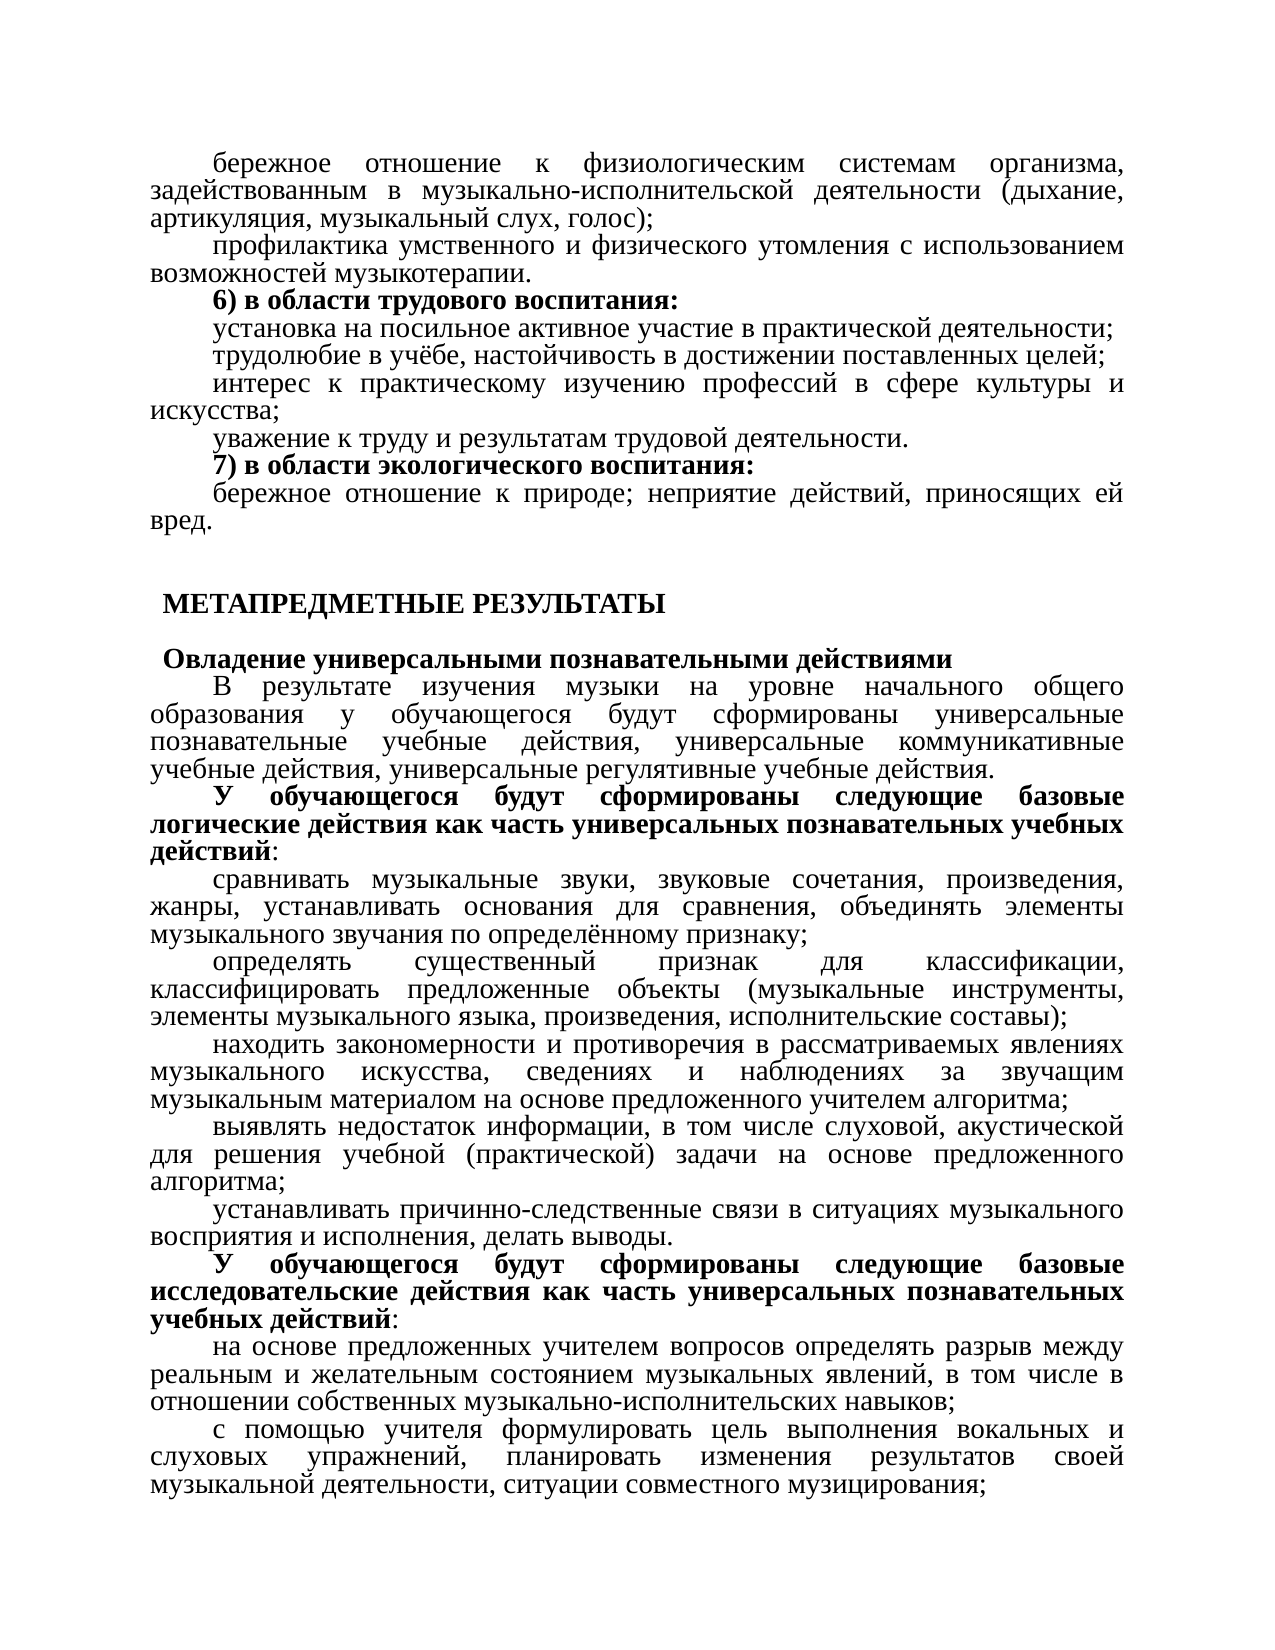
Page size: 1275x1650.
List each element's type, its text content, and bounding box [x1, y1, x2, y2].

text сравнивать музыкальные звуки, звуковые сочетания, произведения, жанры, устанавливать основания для сравнения, объединять элементы музыкального звучания по определённому признаку; [150, 866, 1125, 949]
text профилактика умственного и физического утомления с использованием возможностей музыкотерапии. [150, 232, 1125, 287]
text трудолюбие в учёбе, настойчивость в достижении поставленных целей; [150, 342, 1125, 370]
text бережное отношение к природе; неприятие действий, приносящих ей вред. [150, 480, 1125, 535]
text определять существенный признак для классификации, классифицировать предложенные объекты (музыкальные инструменты, элементы музыкального языка, произведения, исполнительские составы); [150, 949, 1125, 1031]
text МЕТАПРЕДМЕТНЫЕ РЕЗУЛЬТАТЫ [162, 591, 1125, 619]
text выявлять недостаток информации, в том числе слуховой, акустической для решения учебной (практической) задачи на основе предложенного алгоритма; [150, 1114, 1125, 1196]
text 6) в области трудового воспитания: [150, 287, 1125, 315]
text В результате изучения музыки на уровне начального общего образования у обучающегося будут сформированы универсальные познавательные учебные действия, универсальные коммуникативные учебные действия, универсальные регулятивные учебные действия. [150, 674, 1125, 784]
text Овладение универсальными познавательными действиями [162, 646, 1125, 674]
text на основе предложенных учителем вопросов определять разрыв между реальным и желательным состоянием музыкальных явлений, в том числе в отношении собственных музыкально-исполнительских навыков; [150, 1334, 1125, 1416]
text установка на посильное активное участие в практической деятельности; [150, 315, 1125, 342]
text уважение к труду и результатам трудовой деятельности. [150, 425, 1125, 452]
text устанавливать причинно-следственные связи в ситуациях музыкального восприятия и исполнения, делать выводы. [150, 1196, 1125, 1251]
text У обучающегося будут сформированы следующие базовые логические действия как часть универсальных познавательных учебных действий: [150, 784, 1125, 866]
text У обучающегося будут сформированы следующие базовые исследовательские действия как часть универсальных познавательных учебных действий: [150, 1251, 1125, 1334]
text бережное отношение к физиологическим системам организма, задействованным в музыкально-исполнительской деятельности (дыхание, артикуляция, музыкальный слух, голос); [150, 150, 1125, 232]
text находить закономерности и противоречия в рассматриваемых явлениях музыкального искусства, сведениях и наблюдениях за звучащим музыкальным материалом на основе предложенного учителем алгоритма; [150, 1031, 1125, 1114]
text с помощью учителя формулировать цель выполнения вокальных и слуховых упражнений, планировать изменения результатов своей музыкальной деятельности, ситуации совместного музицирования; [150, 1416, 1125, 1499]
text интерес к практическому изучению профессий в сфере культуры и искусства; [150, 370, 1125, 425]
text 7) в области экологического воспитания: [150, 452, 1125, 480]
